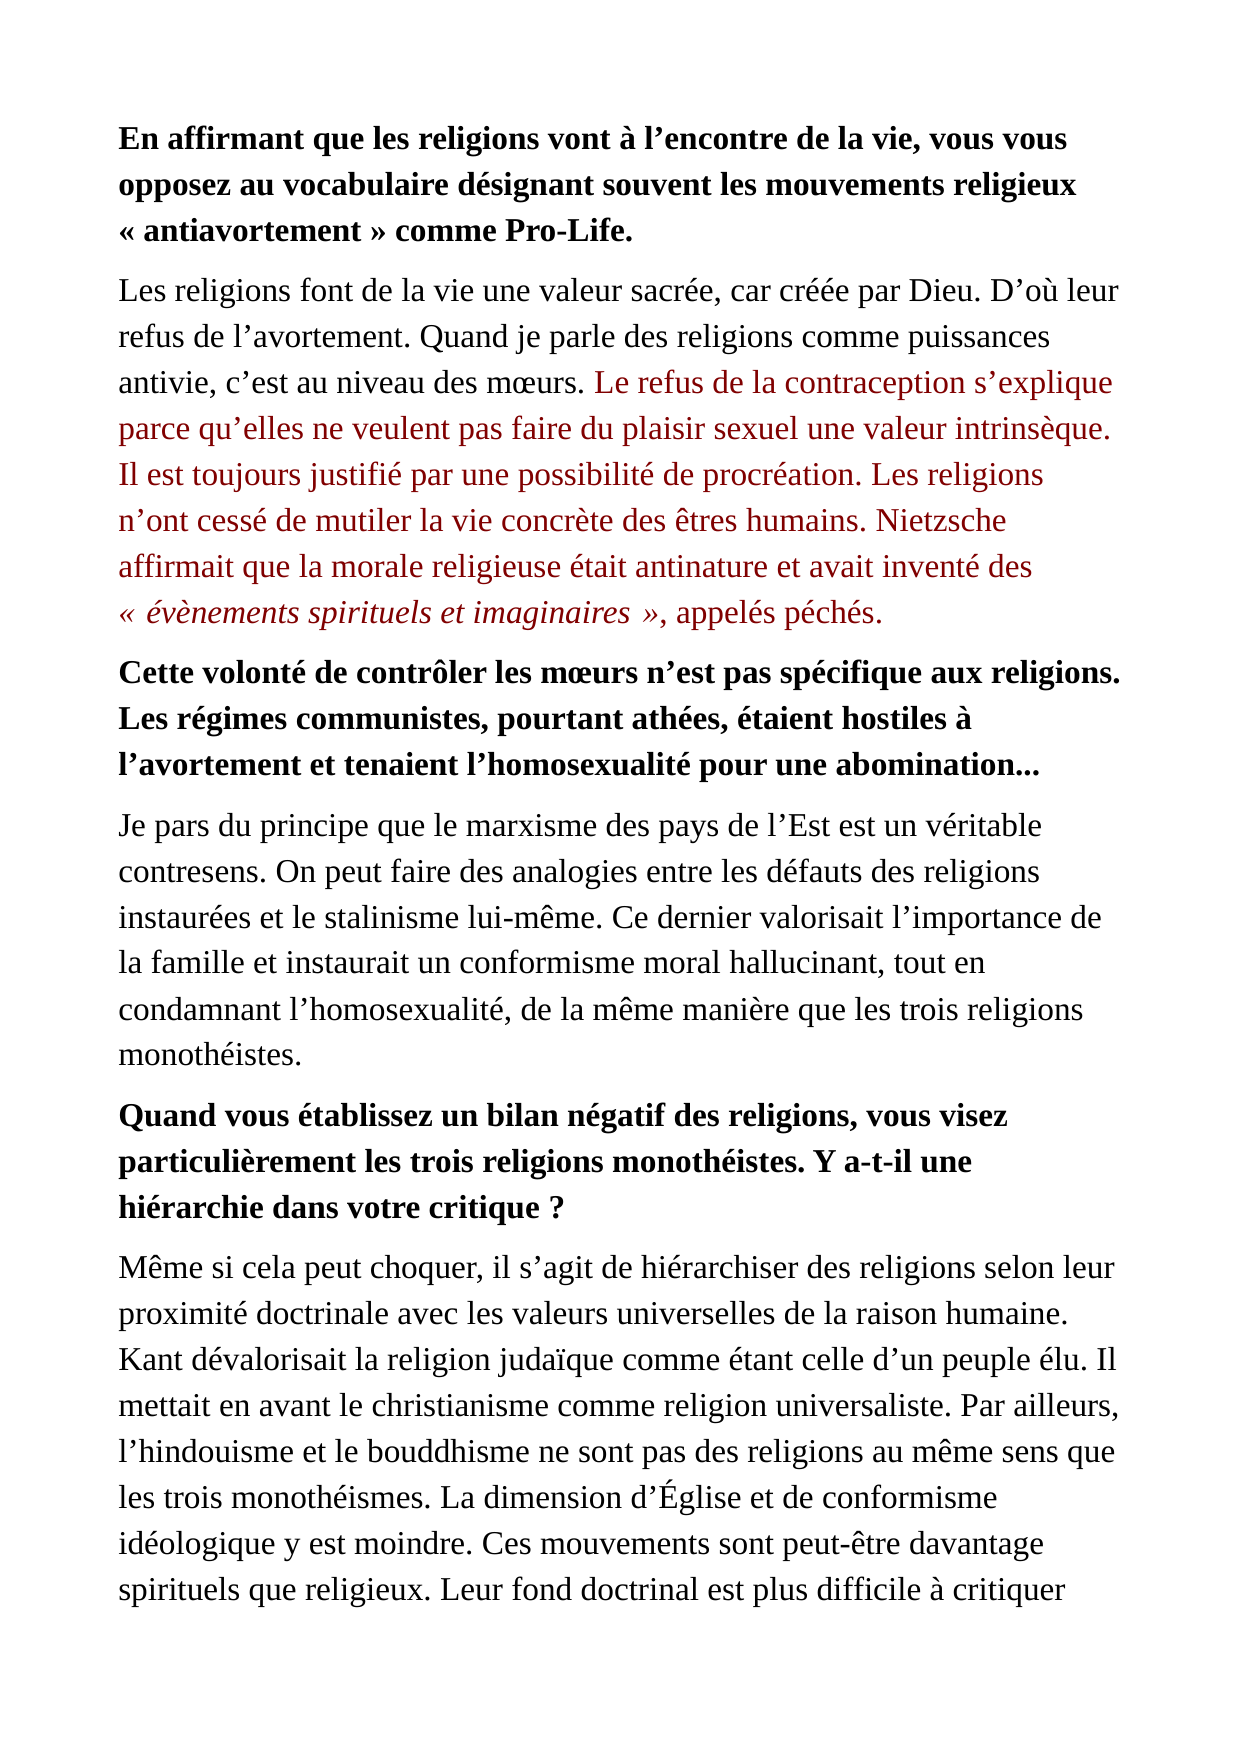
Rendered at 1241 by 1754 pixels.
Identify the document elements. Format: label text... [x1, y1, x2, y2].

text Même si cela peut choquer, il s’agit de hiérarchiser des religions selon leur proximité doctrinale avec les valeurs universelles de la raison humaine. Kant dévalorisait la religion judaïque comme étant celle d’un peuple élu. Il mettait en avant le christianisme comme religion universaliste. Par ailleurs, l’hindouisme et le bouddhisme ne sont pas des religions au même sens que les trois monothéismes. La dimension d’Église et de conformisme idéologique y est moindre. Ces mouvements sont peut-être davantage spirituels que religieux. Leur fond doctrinal est plus difficile à critiquer [118, 1248, 1122, 1607]
text Quand vous établissez un bilan négatif des religions, vous visez particulièrement les trois religions monothéistes. Y a-t-il une hiérarchie dans votre critique ? [118, 1095, 1122, 1225]
text Je pars du principe que le marxisme des pays de l’Est est un véritable contresens. On peut faire des analogies entre les défauts des religions instaurées et le stalinisme lui-même. Ce dernier valorisait l’importance de la famille et instaurait un conformisme moral hallucinant, tout en condamnant l’homosexualité, de la même manière que les trois religions monothéistes. [118, 805, 1122, 1073]
text Les religions font de la vie une valeur sacrée, car créée par Dieu. D’où leur refus de l’avortement. Quand je parle des religions comme puissances antivie, c’est au niveau des mœurs. Le refus de la contraception s’explique parce qu’elles ne veulent pas faire du plaisir sexuel une valeur intrinsèque. Il est toujours justifié par une possibilité de procréation. Les religions n’ont cessé de mutiler la vie concrète des êtres humains. Nietzsche affirmait que la morale religieuse était antinature et avait inventé des « évènements spirituels et imaginaires », appelés péchés. [118, 271, 1122, 630]
text En affirmant que les religions vont à l’encontre de la vie, vous vous opposez au vocabulaire désignant souvent les mouvements religieux « antiavortement » comme Pro-Life. [118, 118, 1122, 248]
text Cette volonté de contrôler les mœurs n’est pas spécifique aux religions. Les régimes communistes, pourtant athées, étaient hostiles à l’avortement et tenaient l’homosexualité pour une abomination... [118, 653, 1122, 783]
